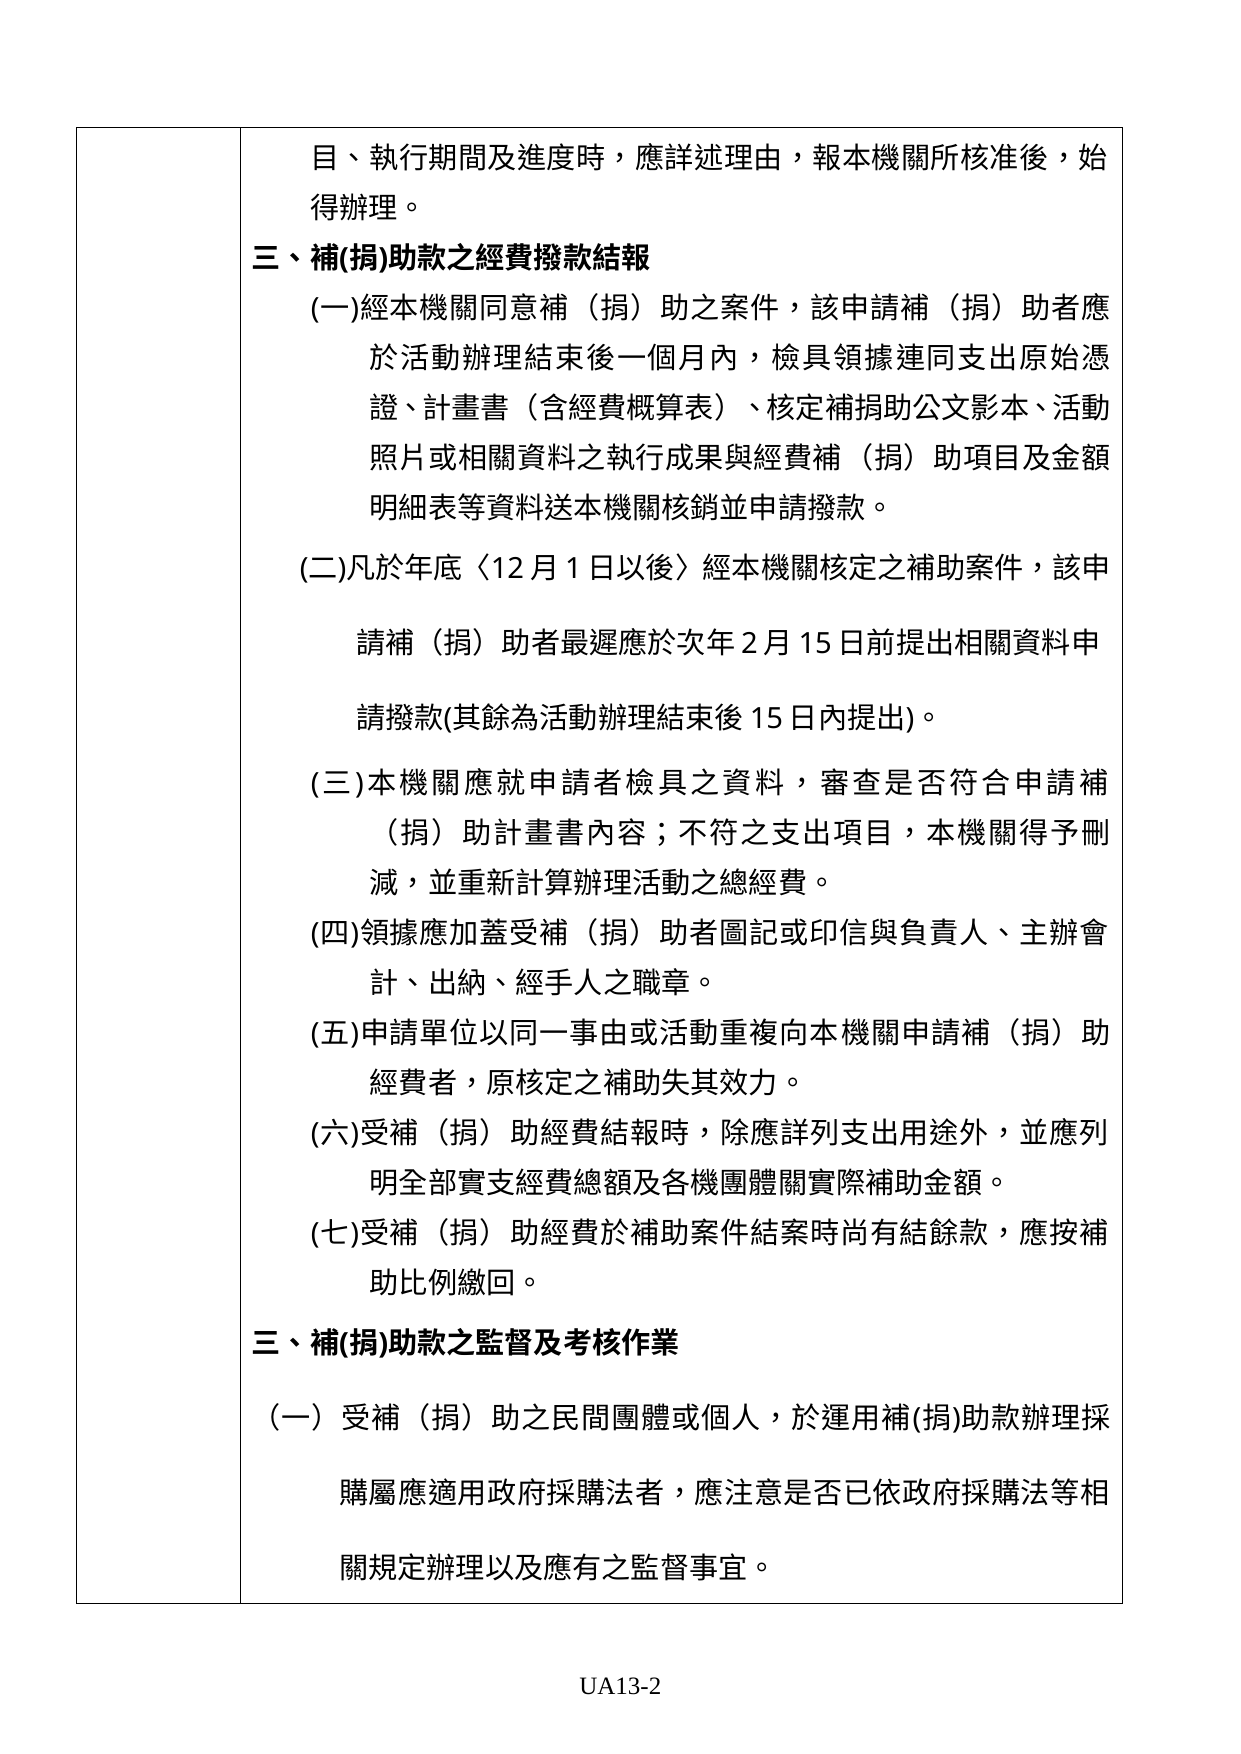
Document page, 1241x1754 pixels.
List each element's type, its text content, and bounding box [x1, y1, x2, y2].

table_cell [77, 128, 240, 1603]
table_cell 目、執行期間及進度時，應詳述理由，報本機關所核准後，始得辦理。 三、補(捐)助款之經費撥款結報 (一)經本機關同意補（捐）助之案件，該申請補（捐）助者應於活動辦理結束後一個月內，檢具領據連同支出原始憑證、計畫書（含經費概算表）、核定補捐助公文影本、活動照片或相關資料之執行成果與經費補（捐）助項目及金額明細表等資料送本機關核銷並申請撥款。 (二)凡於年底〈12月1日以後〉經本機關核定之補助案件，該申請補（捐）助者最遲應於次年2月15日前提出相關資料申請撥款(其餘為活動辦理結束後15日內提出)。 (三)本機關應就申請者檢具之資料，審查是否符合申請補（捐）助計畫書內容；不符之支出項目，本機關得予刪減，並重新計算辦理活動之總經費。 (四)領據應加蓋受補（捐）助者圖記或印信與負責人、主辦會計、出納、經手人之職章。 (五)申請單位以同一事由或活動重複向本機關申請補（捐）助經費者，原核定之補助失其效力。 (六)受補（捐）助經費結報時，除應詳列支出用途外，並應列明全部實支經費總額及各機團體關實際補助金額。 (七)受補（捐）助經費於補助案件結案時尚有結餘款，應按補助比例繳回。 三、補(捐)助款之監督及考核作業 （一）受補（捐）助之民間團體或個人，於運用補(捐)助款辦理採購屬應適用政府採購法者，應注意是否已依政府採購法等相關規定辦理以及應有之監督事宜。 [241, 128, 1122, 1603]
